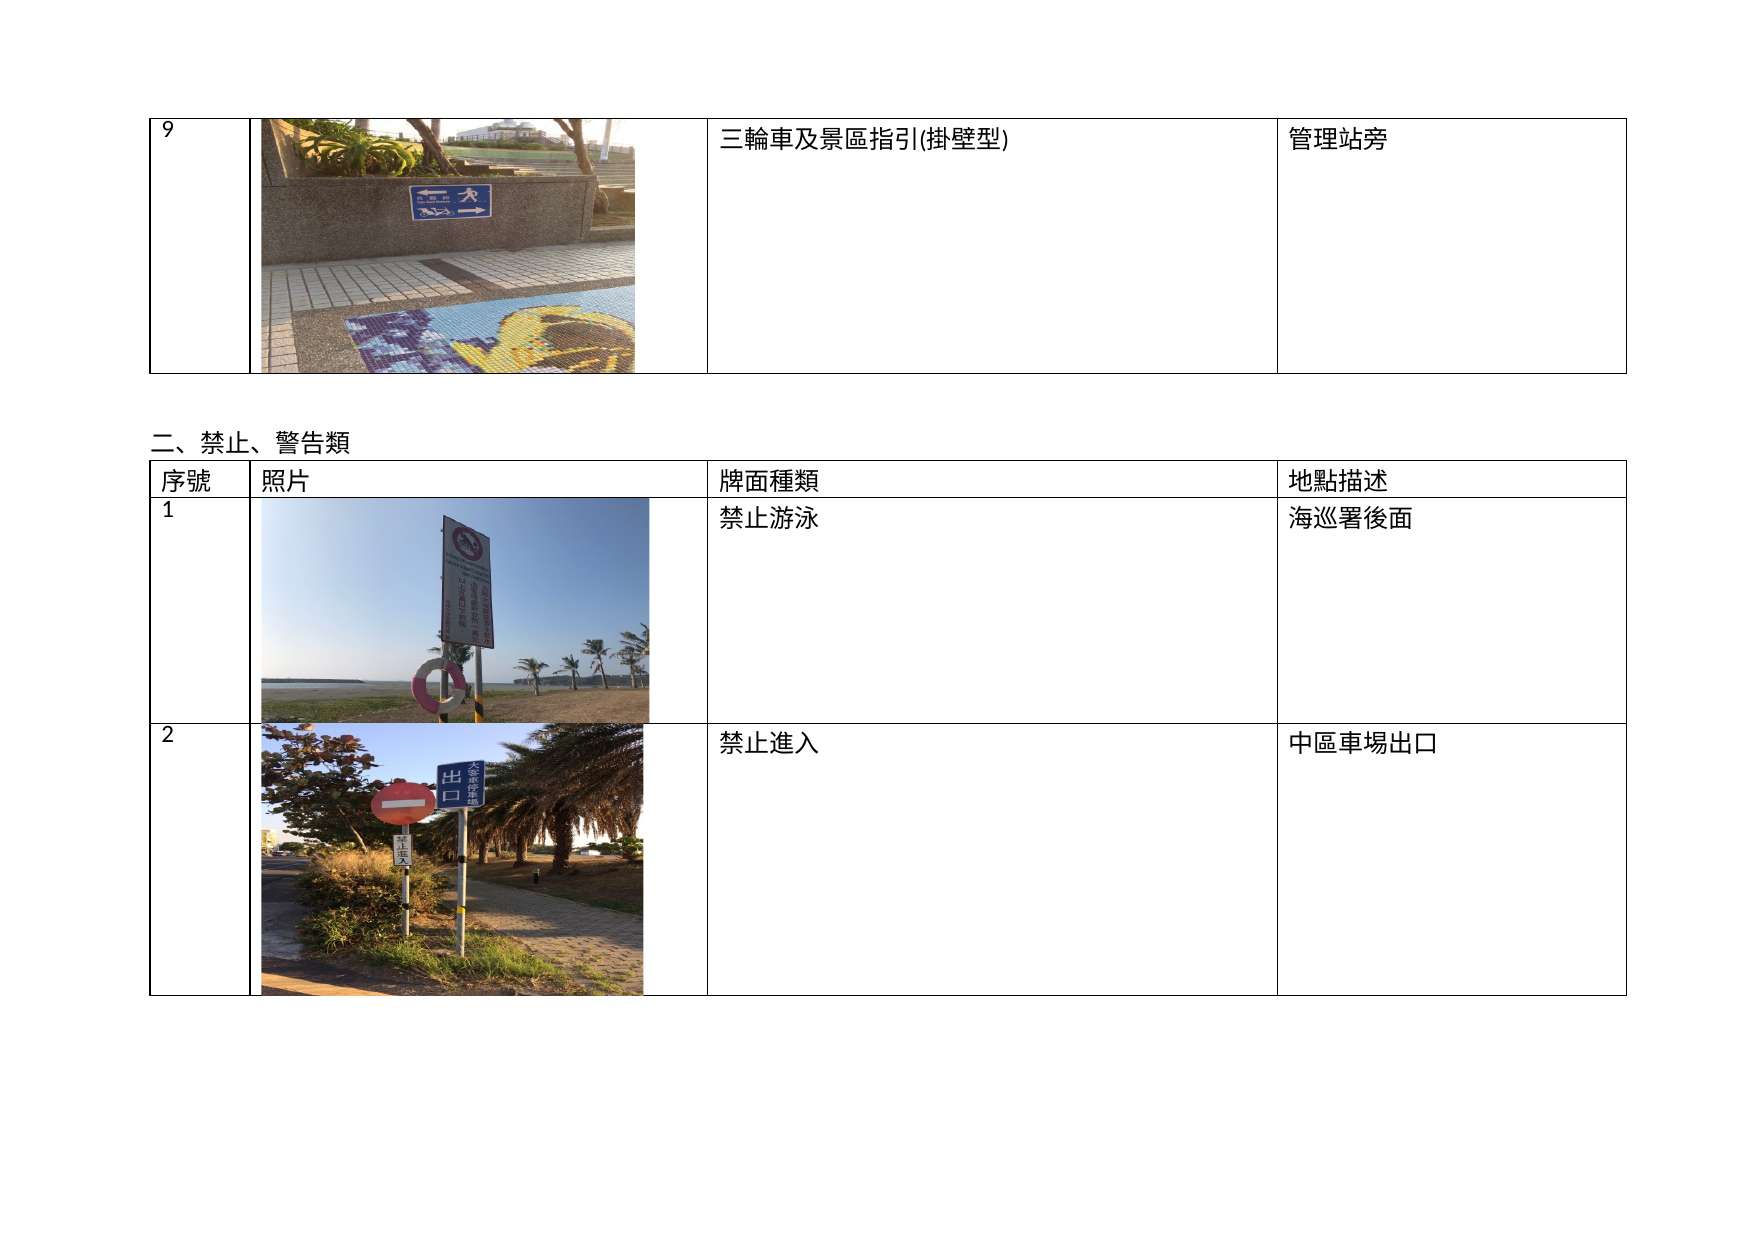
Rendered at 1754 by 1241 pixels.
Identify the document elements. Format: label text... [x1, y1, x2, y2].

table_cell 1 [151, 498, 249, 723]
table_cell [635, 119, 707, 373]
text 二、禁止、警告類 [150, 424, 1604, 460]
table_cell [251, 724, 261, 995]
table_header 序號 [151, 461, 249, 497]
picture [261, 119, 635, 373]
table_cell [251, 119, 261, 373]
table_header 牌面種類 [708, 461, 1277, 497]
table_cell [251, 498, 261, 723]
picture [261, 498, 650, 996]
table_cell 禁止進入 [708, 724, 1277, 995]
table_header 照片 [251, 461, 707, 497]
table_cell [650, 498, 707, 723]
table_cell 2 [151, 724, 249, 995]
table_header 地點描述 [1278, 461, 1626, 497]
table_cell 管理站旁 [1278, 119, 1626, 373]
table_cell [644, 724, 707, 995]
table_cell 三輪車及景區指引(掛壁型) [708, 119, 1277, 373]
table_cell 9 [151, 119, 249, 373]
table_cell 中區車埸出口 [1278, 724, 1626, 995]
table_cell 海巡署後面 [1278, 498, 1626, 723]
table_cell 禁止游泳 [708, 498, 1277, 723]
